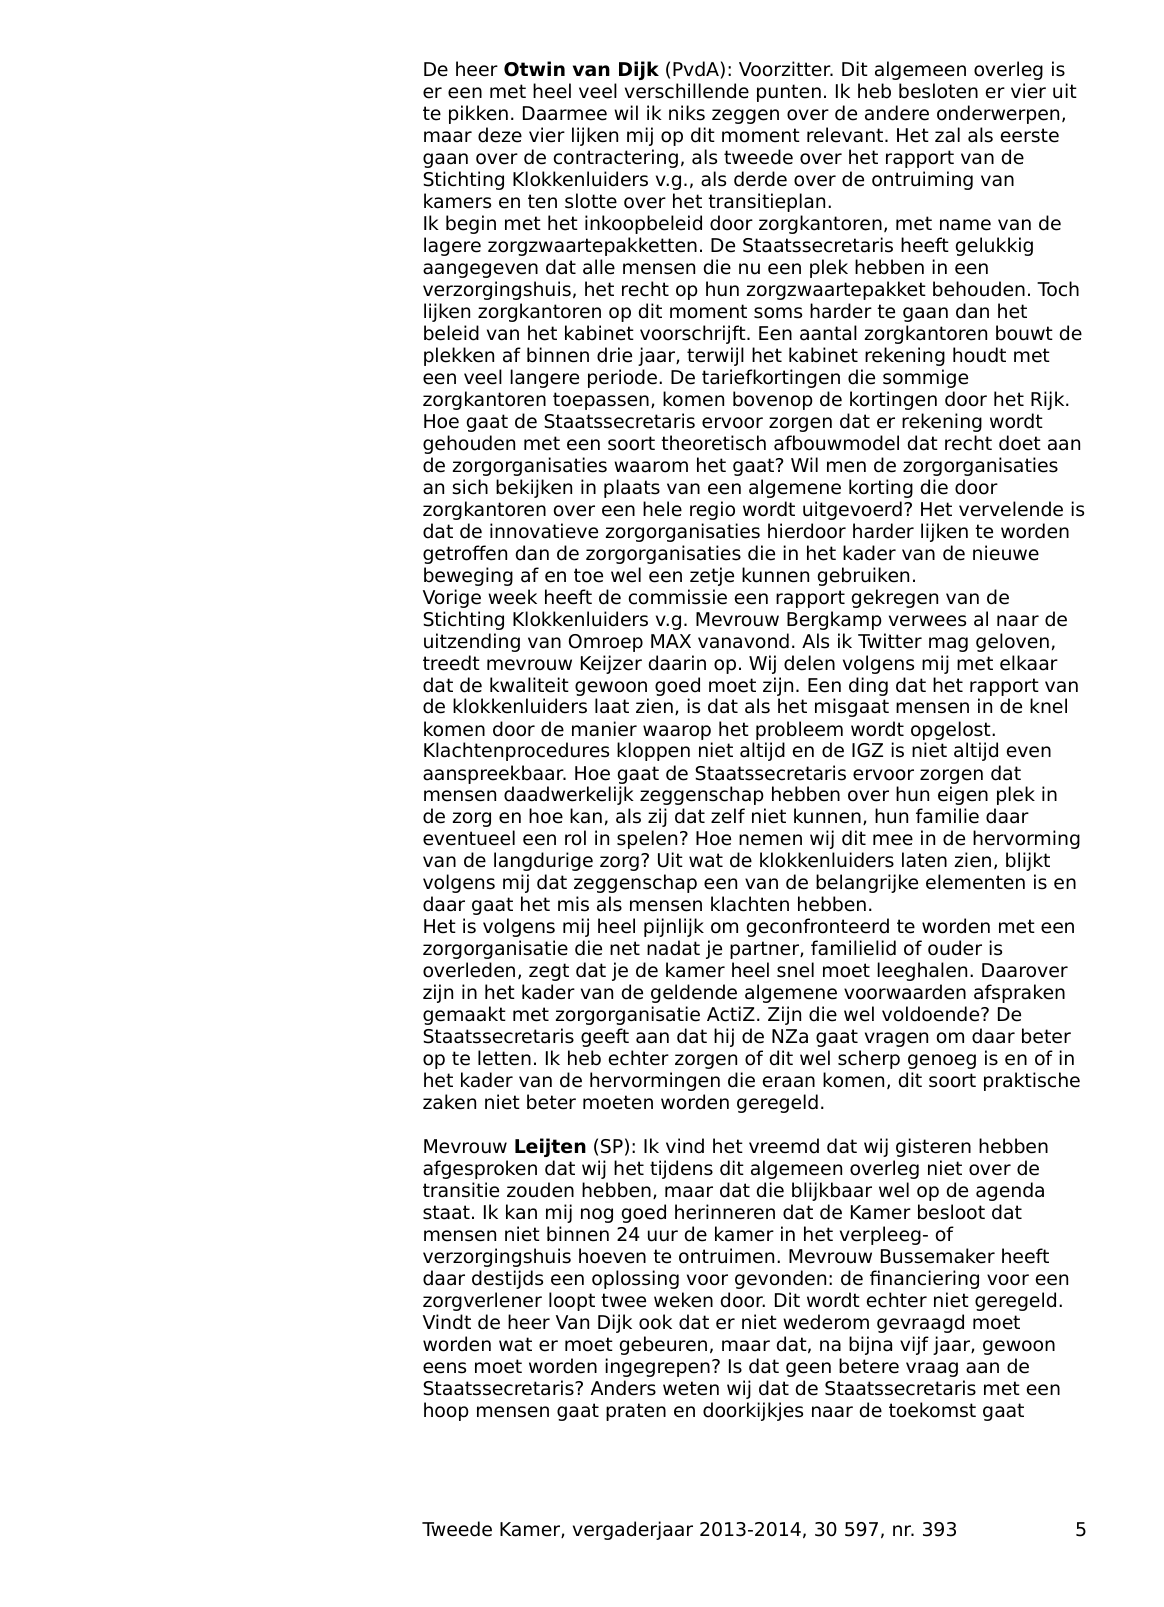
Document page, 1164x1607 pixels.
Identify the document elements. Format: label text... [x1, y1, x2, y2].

text Vorige week heeft de commissie een rapport gekregen van de Stichting Klokkenluiders v.g. Mevrouw Bergkamp verwees al naar de uitzending van Omroep MAX vanavond. Als ik Twitter mag geloven, treedt mevrouw Keijzer daarin op. Wij delen volgens mij met elkaar dat de kwaliteit gewoon goed moet zijn. Een ding dat het rapport van de klokkenluiders laat zien, is dat als het misgaat mensen in de knel komen door de manier waarop het probleem wordt opgelost. Klachtenprocedures kloppen niet altijd en de IGZ is niet altijd even aanspreekbaar. Hoe gaat de Staatssecretaris ervoor zorgen dat mensen daadwerkelijk zeggenschap hebben over hun eigen plek in de zorg en hoe kan, als zij dat zelf niet kunnen, hun familie daar eventueel een rol in spelen? Hoe nemen wij dit mee in de hervorming van de langdurige zorg? Uit wat de klokkenluiders laten zien, blijkt volgens mij dat zeggenschap een van de belangrijke elementen is en daar gaat het mis als mensen klachten hebben. [422, 587, 1087, 916]
text Ik begin met het inkoopbeleid door zorgkantoren, met name van de lagere zorgzwaartepakketten. De Staatssecretaris heeft gelukkig aangegeven dat alle mensen die nu een plek hebben in een verzorgingshuis, het recht op hun zorgzwaartepakket behouden. Toch lijken zorgkantoren op dit moment soms harder te gaan dan het beleid van het kabinet voorschrijft. Een aantal zorgkantoren bouwt de plekken af binnen drie jaar, terwijl het kabinet rekening houdt met een veel langere periode. De tariefkortingen die sommige zorgkantoren toepassen, komen bovenop de kortingen door het Rijk. Hoe gaat de Staatssecretaris ervoor zorgen dat er rekening wordt gehouden met een soort theoretisch afbouwmodel dat recht doet aan de zorgorganisaties waarom het gaat? Wil men de zorgorganisaties an sich bekijken in plaats van een algemene korting die door zorgkantoren over een hele regio wordt uitgevoerd? Het vervelende is dat de innovatieve zorgorganisaties hierdoor harder lijken te worden getroffen dan de zorgorganisaties die in het kader van de nieuwe beweging af en toe wel een zetje kunnen gebruiken. [422, 213, 1087, 587]
text De heer Otwin van Dijk (PvdA): Voorzitter. Dit algemeen overleg is er een met heel veel verschillende punten. Ik heb besloten er vier uit te pikken. Daarmee wil ik niks zeggen over de andere onderwerpen, maar deze vier lijken mij op dit moment relevant. Het zal als eerste gaan over de contractering, als tweede over het rapport van de Stichting Klokkenluiders v.g., als derde over de ontruiming van kamers en ten slotte over het transitieplan. [422, 59, 1087, 213]
text Mevrouw Leijten (SP): Ik vind het vreemd dat wij gisteren hebben afgesproken dat wij het tijdens dit algemeen overleg niet over de transitie zouden hebben, maar dat die blijkbaar wel op de agenda staat. Ik kan mij nog goed herinneren dat de Kamer besloot dat mensen niet binnen 24 uur de kamer in het verpleeg- of verzorgingshuis hoeven te ontruimen. Mevrouw Bussemaker heeft daar destijds een oplossing voor gevonden: de financiering voor een zorgverlener loopt twee weken door. Dit wordt echter niet geregeld. Vindt de heer Van Dijk ook dat er niet wederom gevraagd moet worden wat er moet gebeuren, maar dat, na bijna vijf jaar, gewoon eens moet worden ingegrepen? Is dat geen betere vraag aan de Staatssecretaris? Anders weten wij dat de Staatssecretaris met een hoop mensen gaat praten en doorkijkjes naar de toekomst gaat [422, 1136, 1087, 1422]
text Het is volgens mij heel pijnlijk om geconfronteerd te worden met een zorgorganisatie die net nadat je partner, familielid of ouder is overleden, zegt dat je de kamer heel snel moet leeghalen. Daarover zijn in het kader van de geldende algemene voorwaarden afspraken gemaakt met zorgorganisatie ActiZ. Zijn die wel voldoende? De Staatssecretaris geeft aan dat hij de NZa gaat vragen om daar beter op te letten. Ik heb echter zorgen of dit wel scherp genoeg is en of in het kader van de hervormingen die eraan komen, dit soort praktische zaken niet beter moeten worden geregeld. [422, 916, 1087, 1114]
